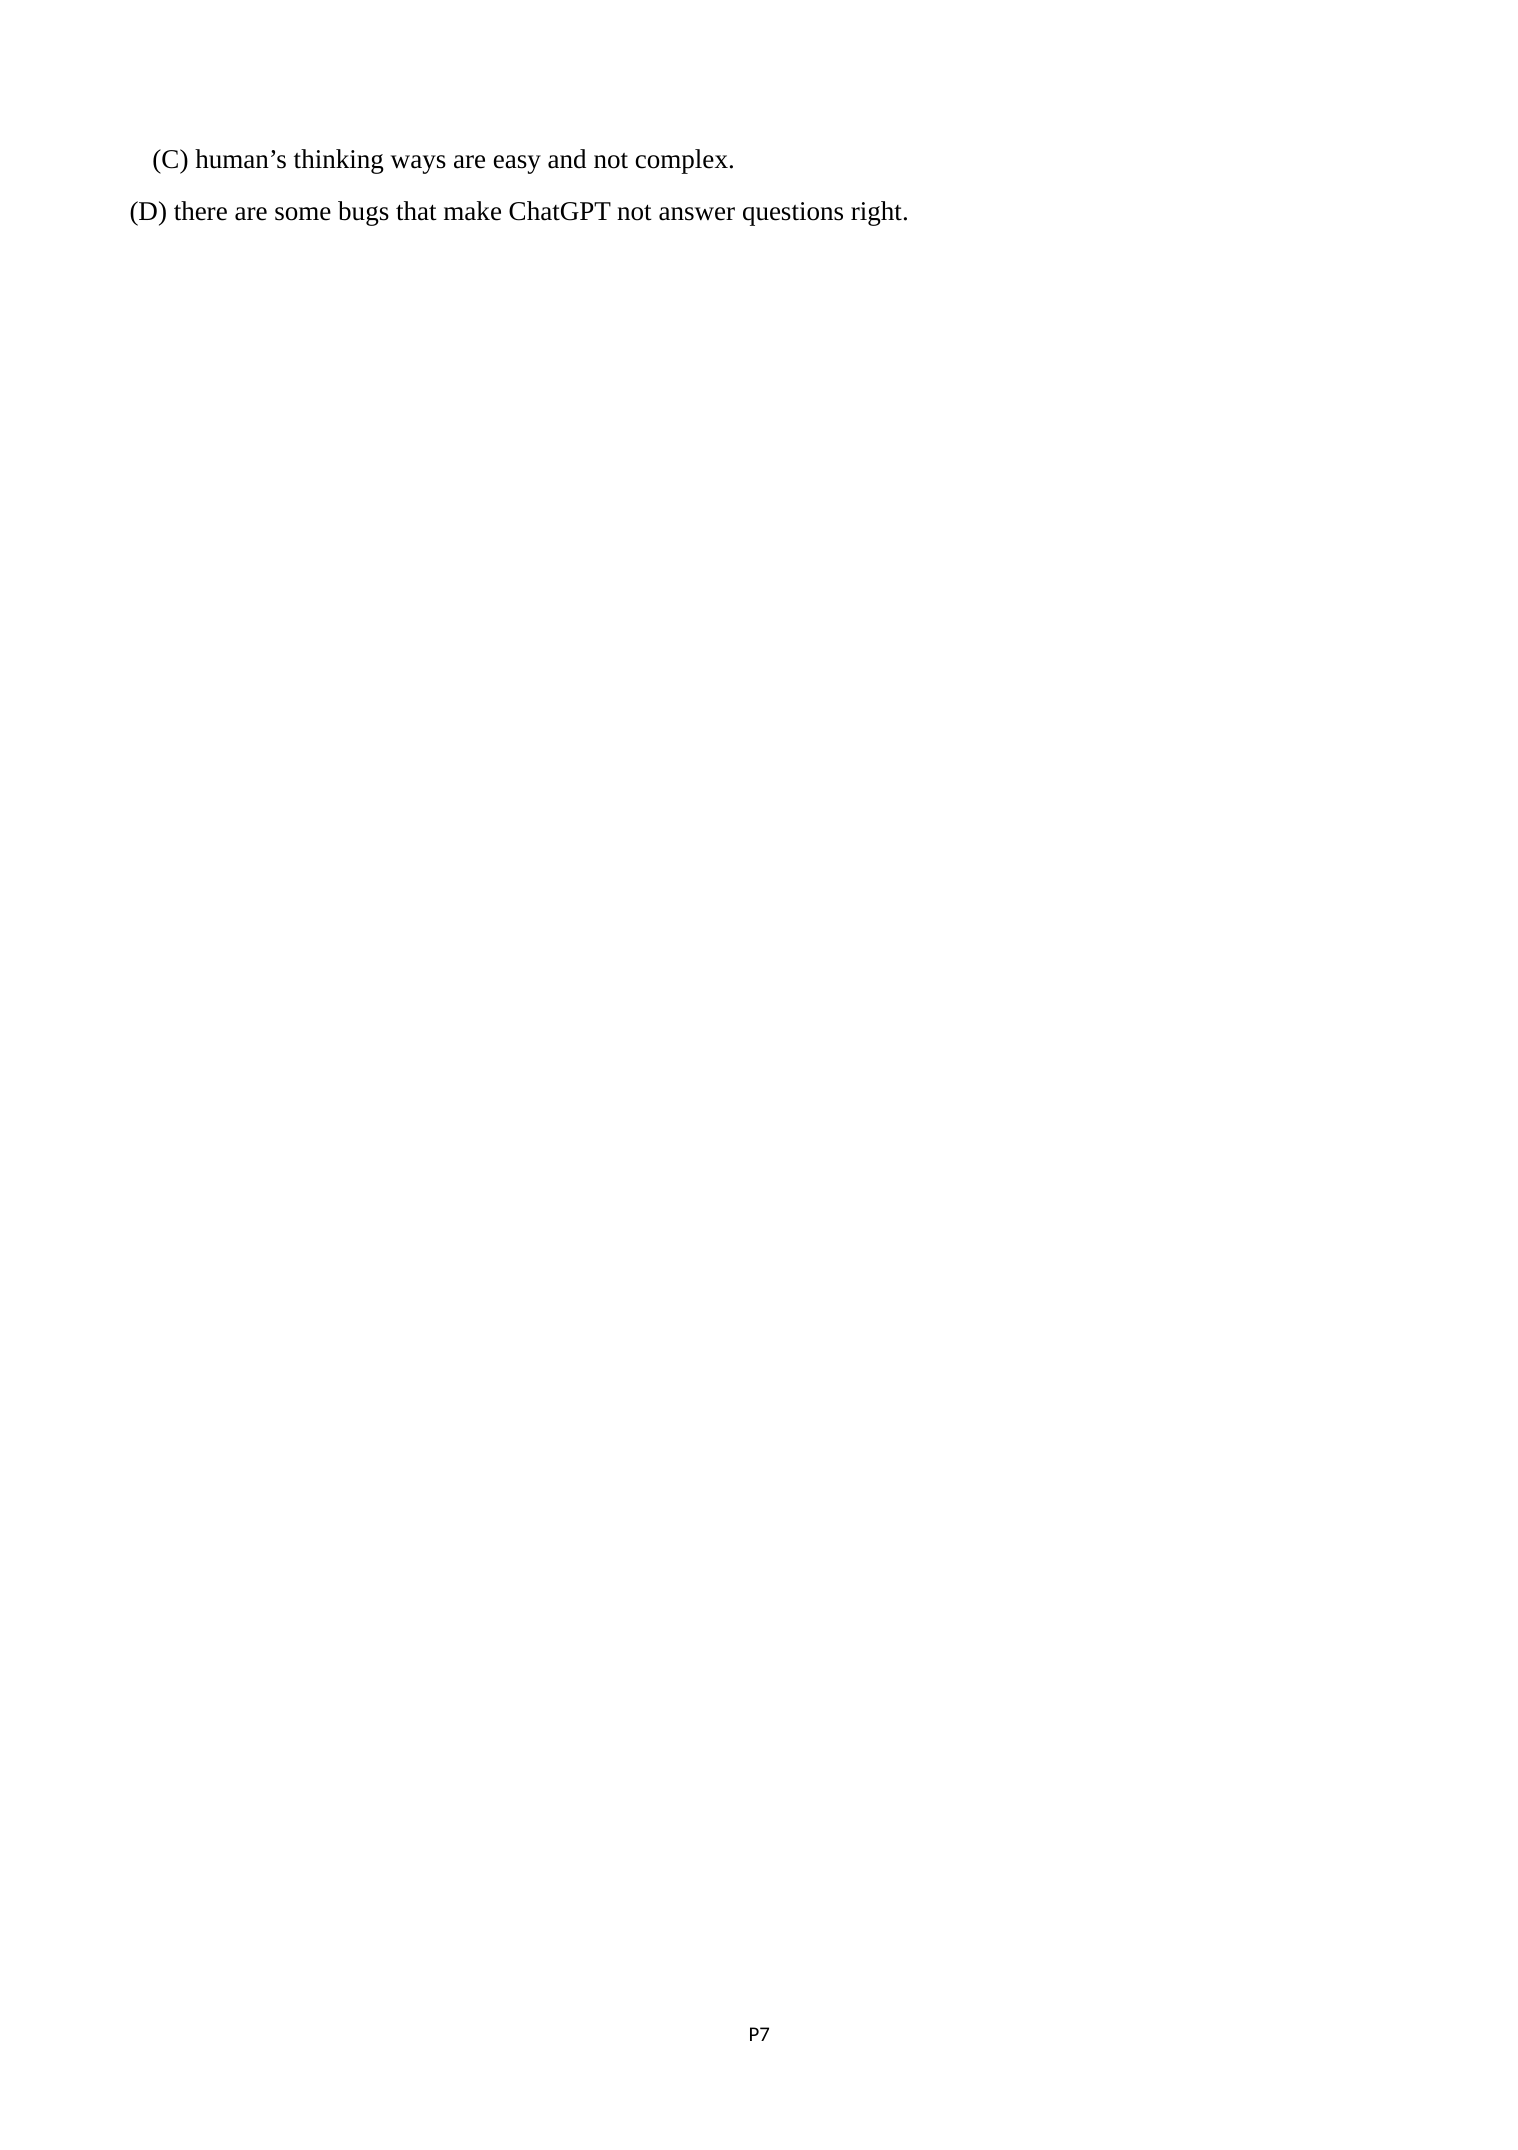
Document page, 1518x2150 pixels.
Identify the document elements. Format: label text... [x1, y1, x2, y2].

text (D) there are some bugs that make ChatGPT not answer questions right. [89, 180, 1429, 242]
text (C) human’s thinking ways are easy and not complex. [89, 117, 1429, 180]
